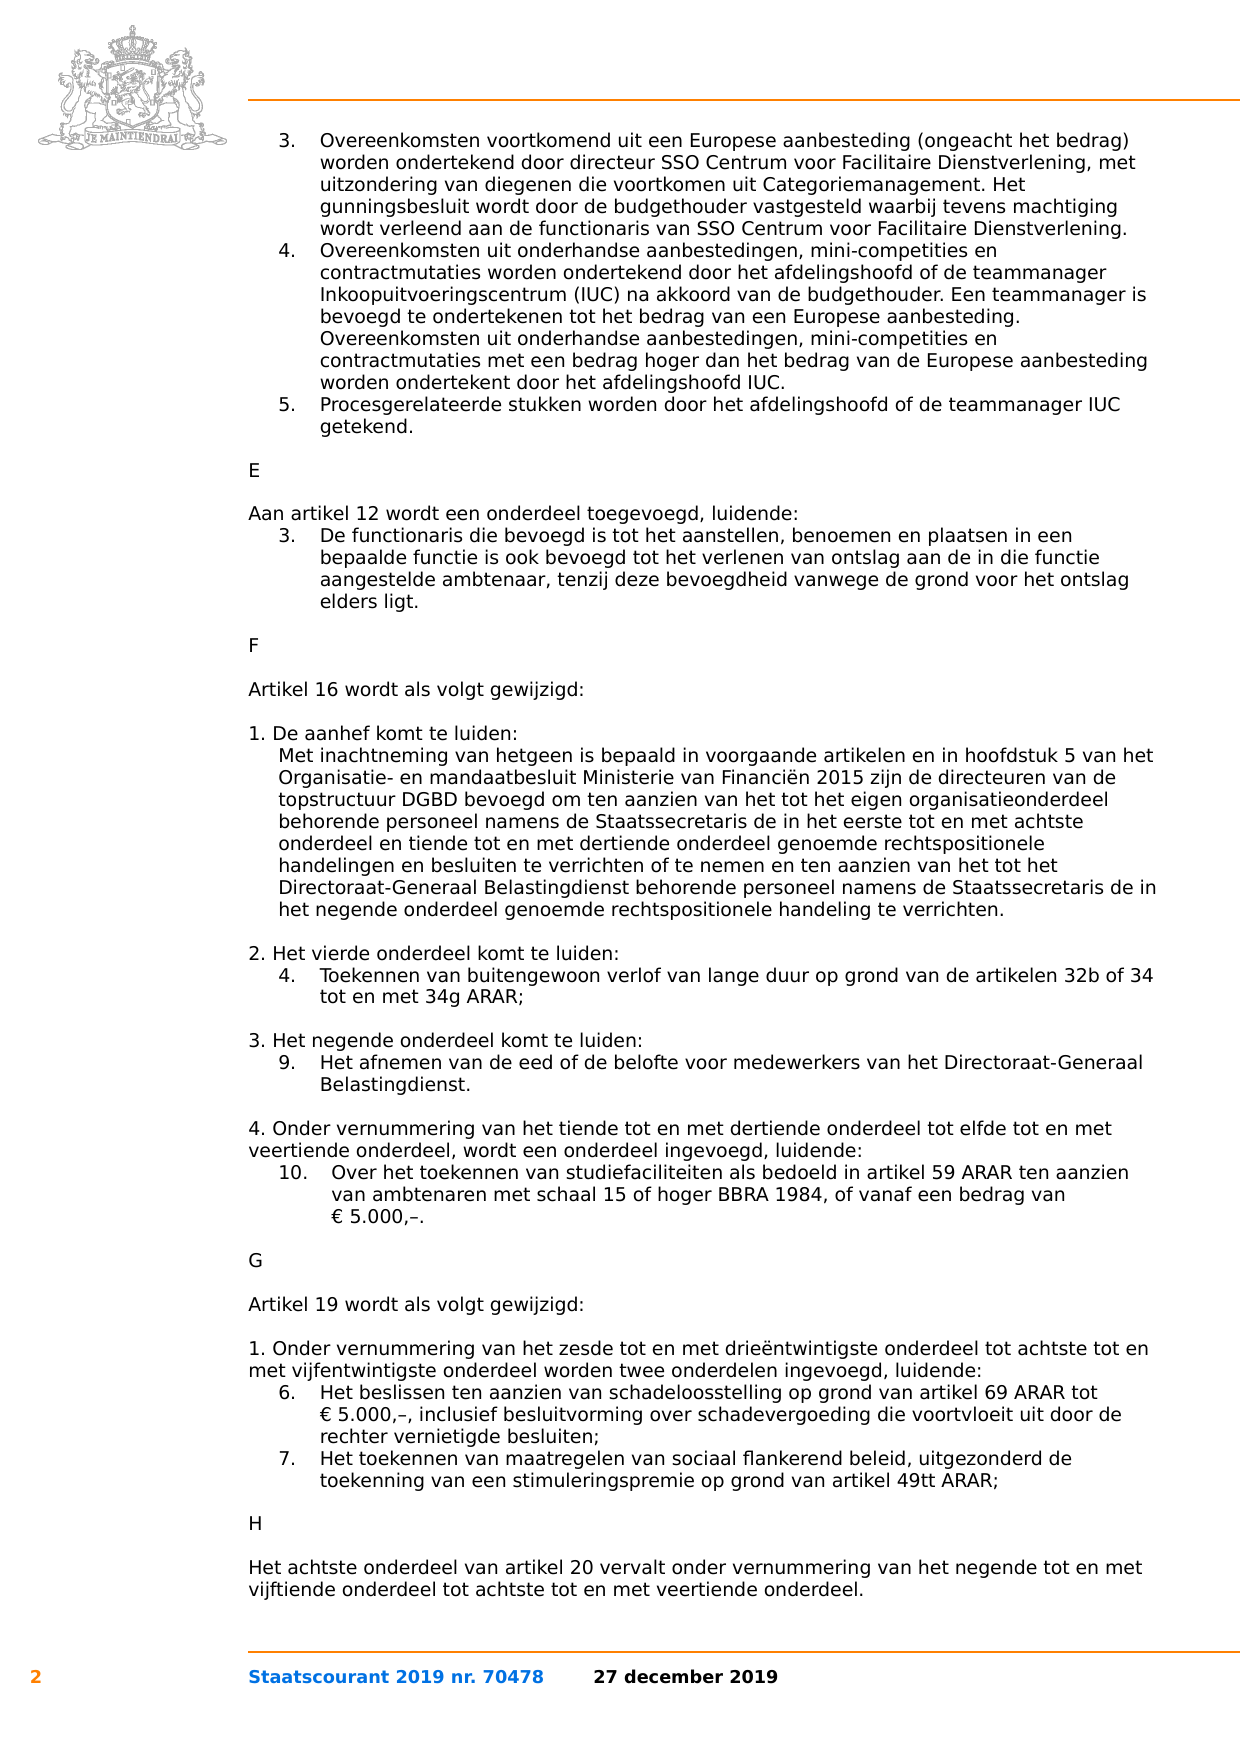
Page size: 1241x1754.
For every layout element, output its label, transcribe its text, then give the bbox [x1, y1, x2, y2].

text E [248, 459, 1163, 481]
text 5. Procesgerelateerde stukken worden door het afdelingshoofd of de teammanager IUC getekend. [278, 394, 1163, 438]
text H [248, 1513, 1163, 1535]
text 1. Onder vernummering van het zesde tot en met drieëntwintigste onderdeel tot achtste tot en met vijfentwintigste onderdeel worden twee onderdelen ingevoegd, luidende: [248, 1338, 1163, 1382]
text 4. Onder vernummering van het tiende tot en met dertiende onderdeel tot elfde tot en met veertiende onderdeel, wordt een onderdeel ingevoegd, luidende: [248, 1118, 1163, 1162]
text 7. Het toekennen van maatregelen van sociaal flankerend beleid, uitgezonderd de toekenning van een stimuleringspremie op grond van artikel 49tt ARAR; [278, 1447, 1163, 1491]
text 2. Het vierde onderdeel komt te luiden: [248, 942, 1163, 964]
text 4. Toekennen van buitengewoon verlof van lange duur op grond van de artikelen 32b of 34 tot en met 34g ARAR; [278, 964, 1163, 1008]
text 3. Overeenkomsten voortkomend uit een Europese aanbesteding (ongeacht het bedrag) worden ondertekend door directeur SSO Centrum voor Facilitaire Dienstverlening, met uitzondering van diegenen die voortkomen uit Categoriemanagement. Het gunningsbesluit wordt door de budgethouder vastgesteld waarbij tevens machtiging wordt verleend aan de functionaris van SSO Centrum voor Facilitaire Dienstverlening. [278, 130, 1163, 240]
text 10. Over het toekennen van studiefaciliteiten als bedoeld in artikel 59 ARAR ten aanzien van ambtenaren met schaal 15 of hoger BBRA 1984, of vanaf een bedrag van € 5.000,–. [278, 1162, 1163, 1228]
text Artikel 19 wordt als volgt gewijzigd: [248, 1294, 1163, 1316]
text F [248, 635, 1163, 657]
text Met inachtneming van hetgeen is bepaald in voorgaande artikelen en in hoofdstuk 5 van het Organisatie- en mandaatbesluit Ministerie van Financiën 2015 zijn de directeuren van de topstructuur DGBD bevoegd om ten aanzien van het tot het eigen organisatieonderdeel behorende personeel namens de Staatssecretaris de in het eerste tot en met achtste onderdeel en tiende tot en met dertiende onderdeel genoemde rechtspositionele handelingen en besluiten te verrichten of te nemen en ten aanzien van het tot het Directoraat-Generaal Belastingdienst behorende personeel namens de Staatssecretaris de in het negende onderdeel genoemde rechtspositionele handeling te verrichten. [278, 745, 1163, 921]
text G [248, 1250, 1163, 1272]
text 9. Het afnemen van de eed of de belofte voor medewerkers van het Directoraat-Generaal Belastingdienst. [278, 1052, 1163, 1096]
text Artikel 16 wordt als volgt gewijzigd: [248, 679, 1163, 701]
text 6. Het beslissen ten aanzien van schadeloosstelling op grond van artikel 69 ARAR tot € 5.000,–, inclusief besluitvorming over schadevergoeding die voortvloeit uit door de rechter vernietigde besluiten; [278, 1382, 1163, 1447]
text 3. Het negende onderdeel komt te luiden: [248, 1030, 1163, 1052]
text 1. De aanhef komt te luiden: [248, 723, 1163, 745]
picture [38, 25, 227, 150]
text Aan artikel 12 wordt een onderdeel toegevoegd, luidende: [248, 503, 1163, 525]
text 4. Overeenkomsten uit onderhandse aanbestedingen, mini-competities en contractmutaties worden ondertekend door het afdelingshoofd of de teammanager Inkoopuitvoeringscentrum (IUC) na akkoord van de budgethouder. Een teammanager is bevoegd te ondertekenen tot het bedrag van een Europese aanbesteding. Overeenkomsten uit onderhandse aanbestedingen, mini-competities en contractmutaties met een bedrag hoger dan het bedrag van de Europese aanbesteding worden ondertekent door het afdelingshoofd IUC. [278, 240, 1163, 394]
text Het achtste onderdeel van artikel 20 vervalt onder vernummering van het negende tot en met vijftiende onderdeel tot achtste tot en met veertiende onderdeel. [248, 1557, 1163, 1601]
text 3. De functionaris die bevoegd is tot het aanstellen, benoemen en plaatsen in een bepaalde functie is ook bevoegd tot het verlenen van ontslag aan de in die functie aangestelde ambtenaar, tenzij deze bevoegdheid vanwege de grond voor het ontslag elders ligt. [278, 525, 1163, 613]
